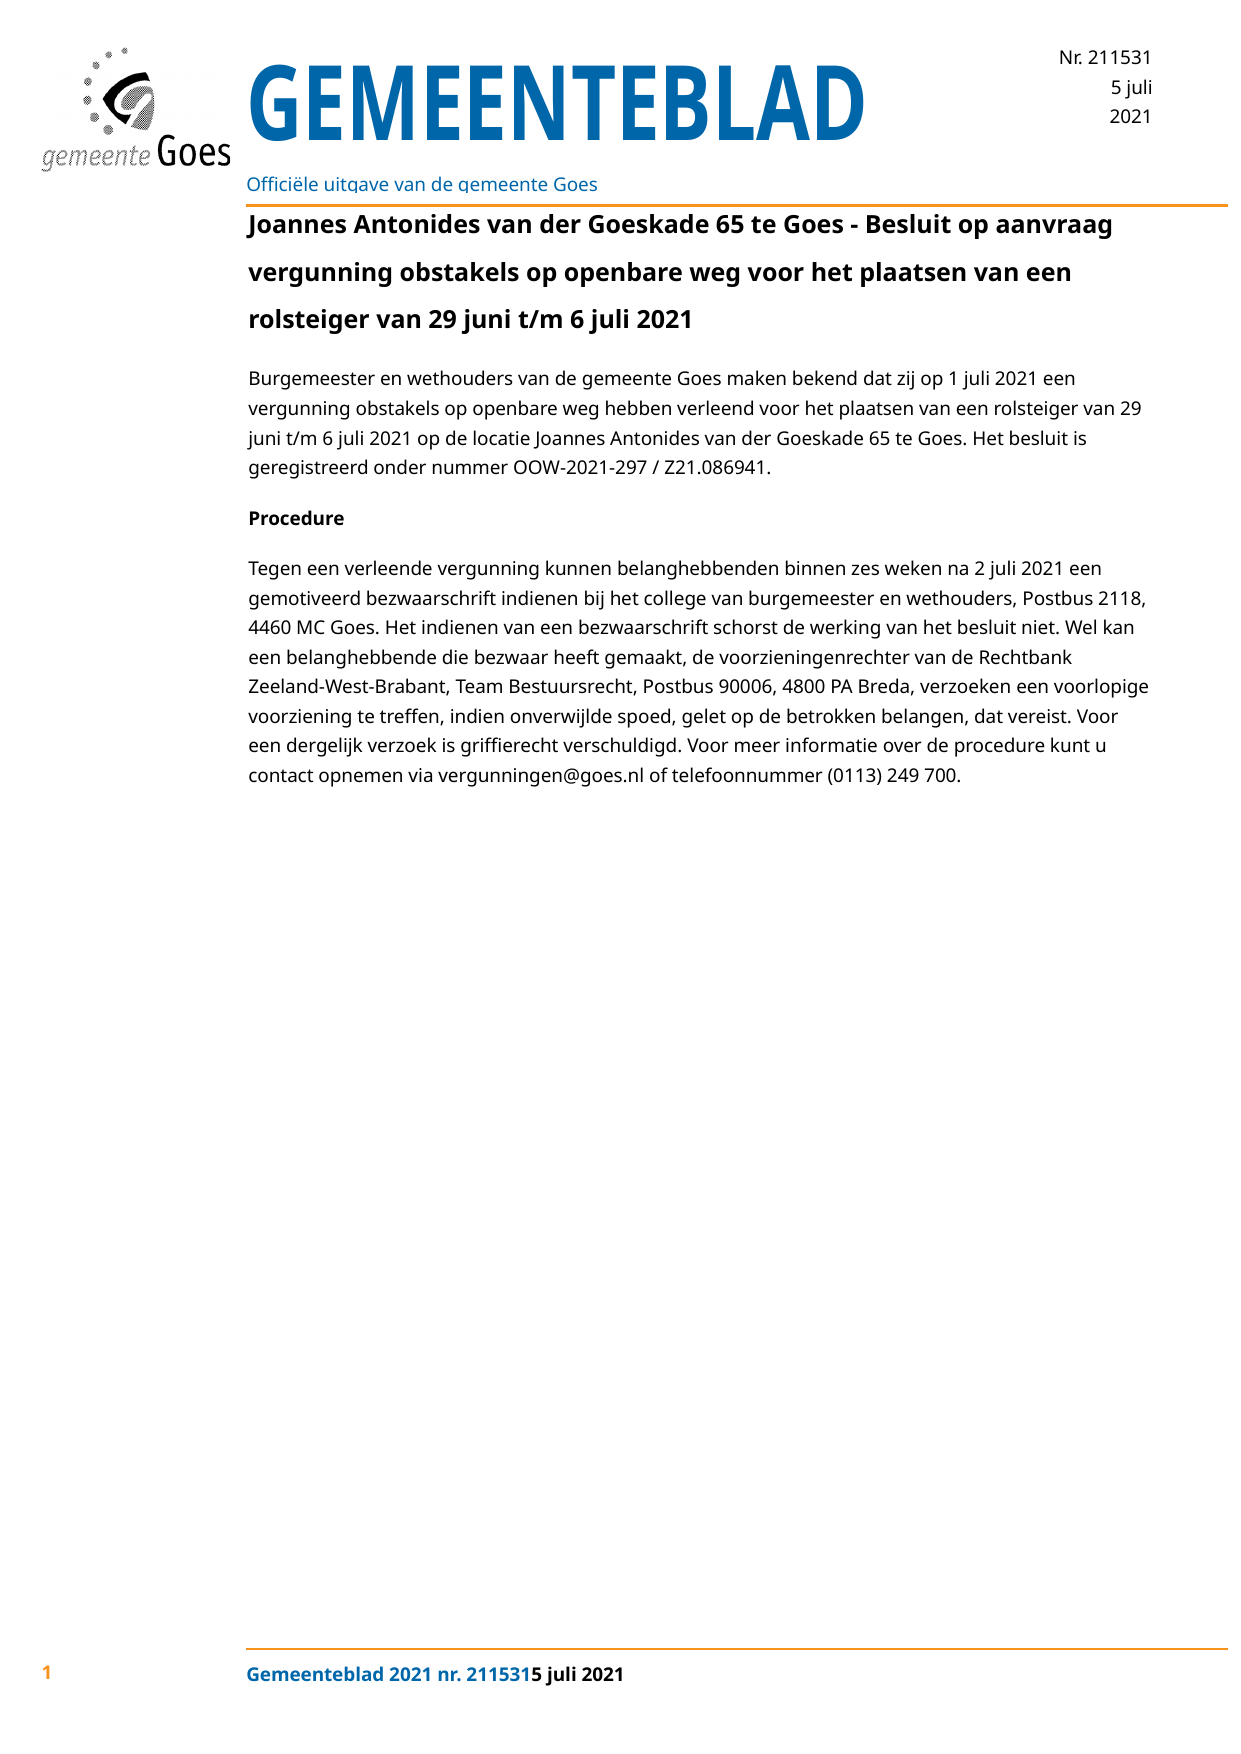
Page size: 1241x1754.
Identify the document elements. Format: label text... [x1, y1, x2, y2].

text Burgemeester en wethouders van de gemeente Goes maken bekend dat zij op 1 juli 2021 een vergunning obstakels op openbare weg hebben verleend voor het plaatsen van een rolsteiger van 29 juni t/m 6 juli 2021 op de locatie Joannes Antonides van der Goeskade 65 te Goes. Het besluit is geregistreerd onder nummer OOW-2021-297 / Z21.086941. [248, 366, 1152, 480]
text Joannes Antonides van der Goeskade 65 te Goes - Besluit op aanvraag vergunning obstakels op openbare weg voor het plaatsen van een rolsteiger van 29 juni t/m 6 juli 2021 [248, 207, 1152, 336]
text Tegen een verleende vergunning kunnen belanghebbenden binnen zes weken na 2 juli 2021 een gemotiveerd bezwaarschrift indienen bij het college van burgemeester en wethouders, Postbus 2118, 4460 MC Goes. Het indienen van een bezwaarschrift schorst de werking van het besluit niet. Wel kan een belanghebbende die bezwaar heeft gemaakt, de voorzieningenrechter van de Rechtbank Zeeland-West-Brabant, Team Bestuursrecht, Postbus 90006, 4800 PA Breda, verzoeken een voorlopige voorziening te treffen, indien onverwijlde spoed, gelet op de betrokken belangen, dat vereist. Voor een dergelijk verzoek is griffierecht verschuldigd. Voor meer informatie over de procedure kunt u contact opnemen via vergunningen@goes.nl of telefoonnummer (0113) 249 700. [248, 555, 1152, 788]
picture [41, 47, 231, 172]
text Procedure [248, 505, 1152, 530]
